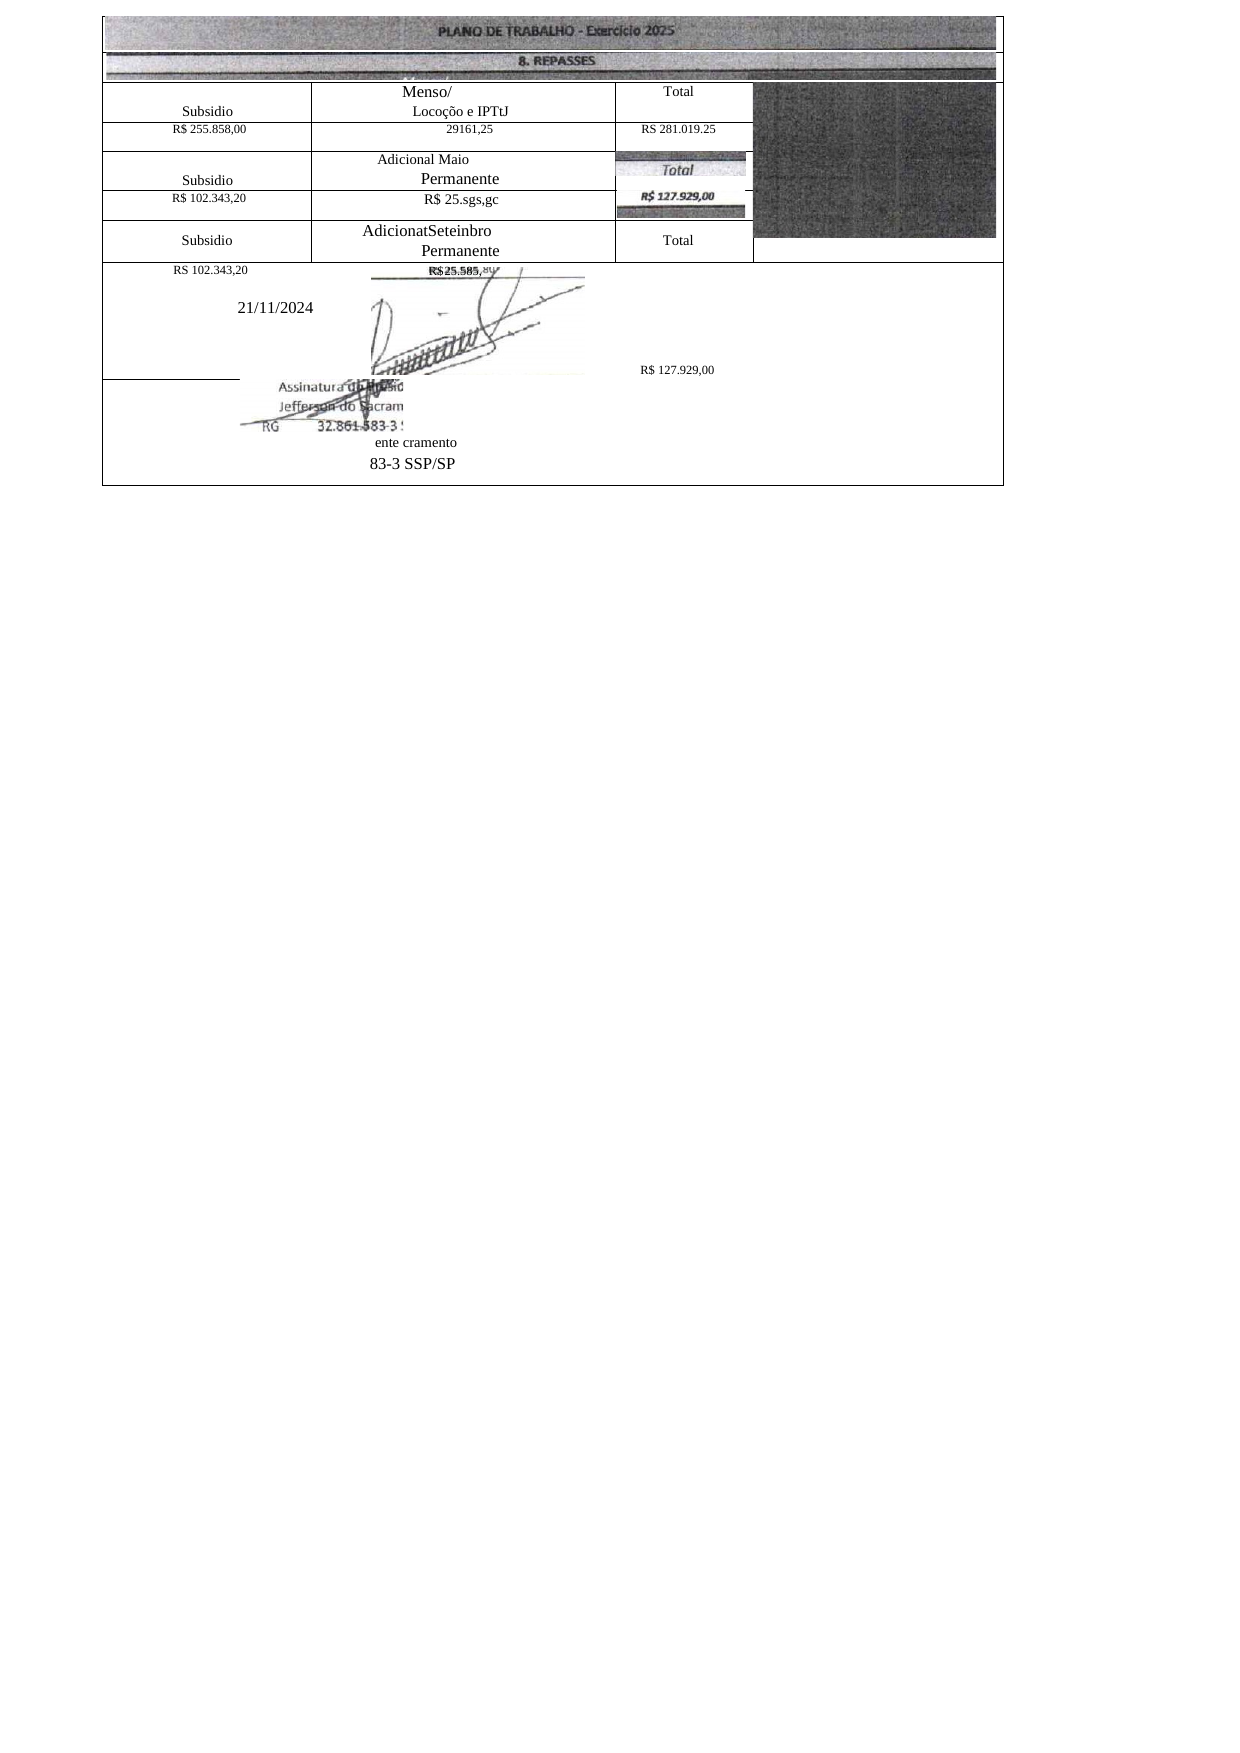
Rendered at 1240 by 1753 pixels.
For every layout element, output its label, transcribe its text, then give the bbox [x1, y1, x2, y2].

table_cell [616, 191, 752, 220]
table_cell Total [616, 221, 753, 262]
table_cell Total [616, 83, 752, 121]
table_cell Menso/ Locoçõo e IPTtJ [312, 83, 615, 121]
table_cell RS 281.019.25 [616, 123, 752, 151]
table_cell Subsidio [103, 83, 311, 121]
table_cell R$ 127.929,00 [378, 263, 1003, 379]
table_cell RS 102.343,20 21/11/2024 [103, 263, 378, 379]
table_cell [103, 53, 1003, 82]
table_cell Adicional Maio Permanente [312, 152, 615, 190]
table_cell Subsidio [103, 221, 311, 262]
table_cell R$ 102.343,20 [103, 191, 311, 220]
table_cell R$ 255.858,00 [103, 123, 311, 151]
table_cell ente cramento 83-3 SSP/SP [103, 379, 1003, 485]
table_cell [616, 152, 752, 190]
table_header [103, 17, 1003, 52]
table_cell [754, 83, 1003, 262]
table_cell 29161,25 [312, 123, 615, 151]
table_cell R$ 25.sgs,gc [312, 191, 615, 220]
table_cell Subsidio [103, 152, 311, 190]
table_cell AdicionatSeteinbro Permanente [312, 221, 615, 262]
